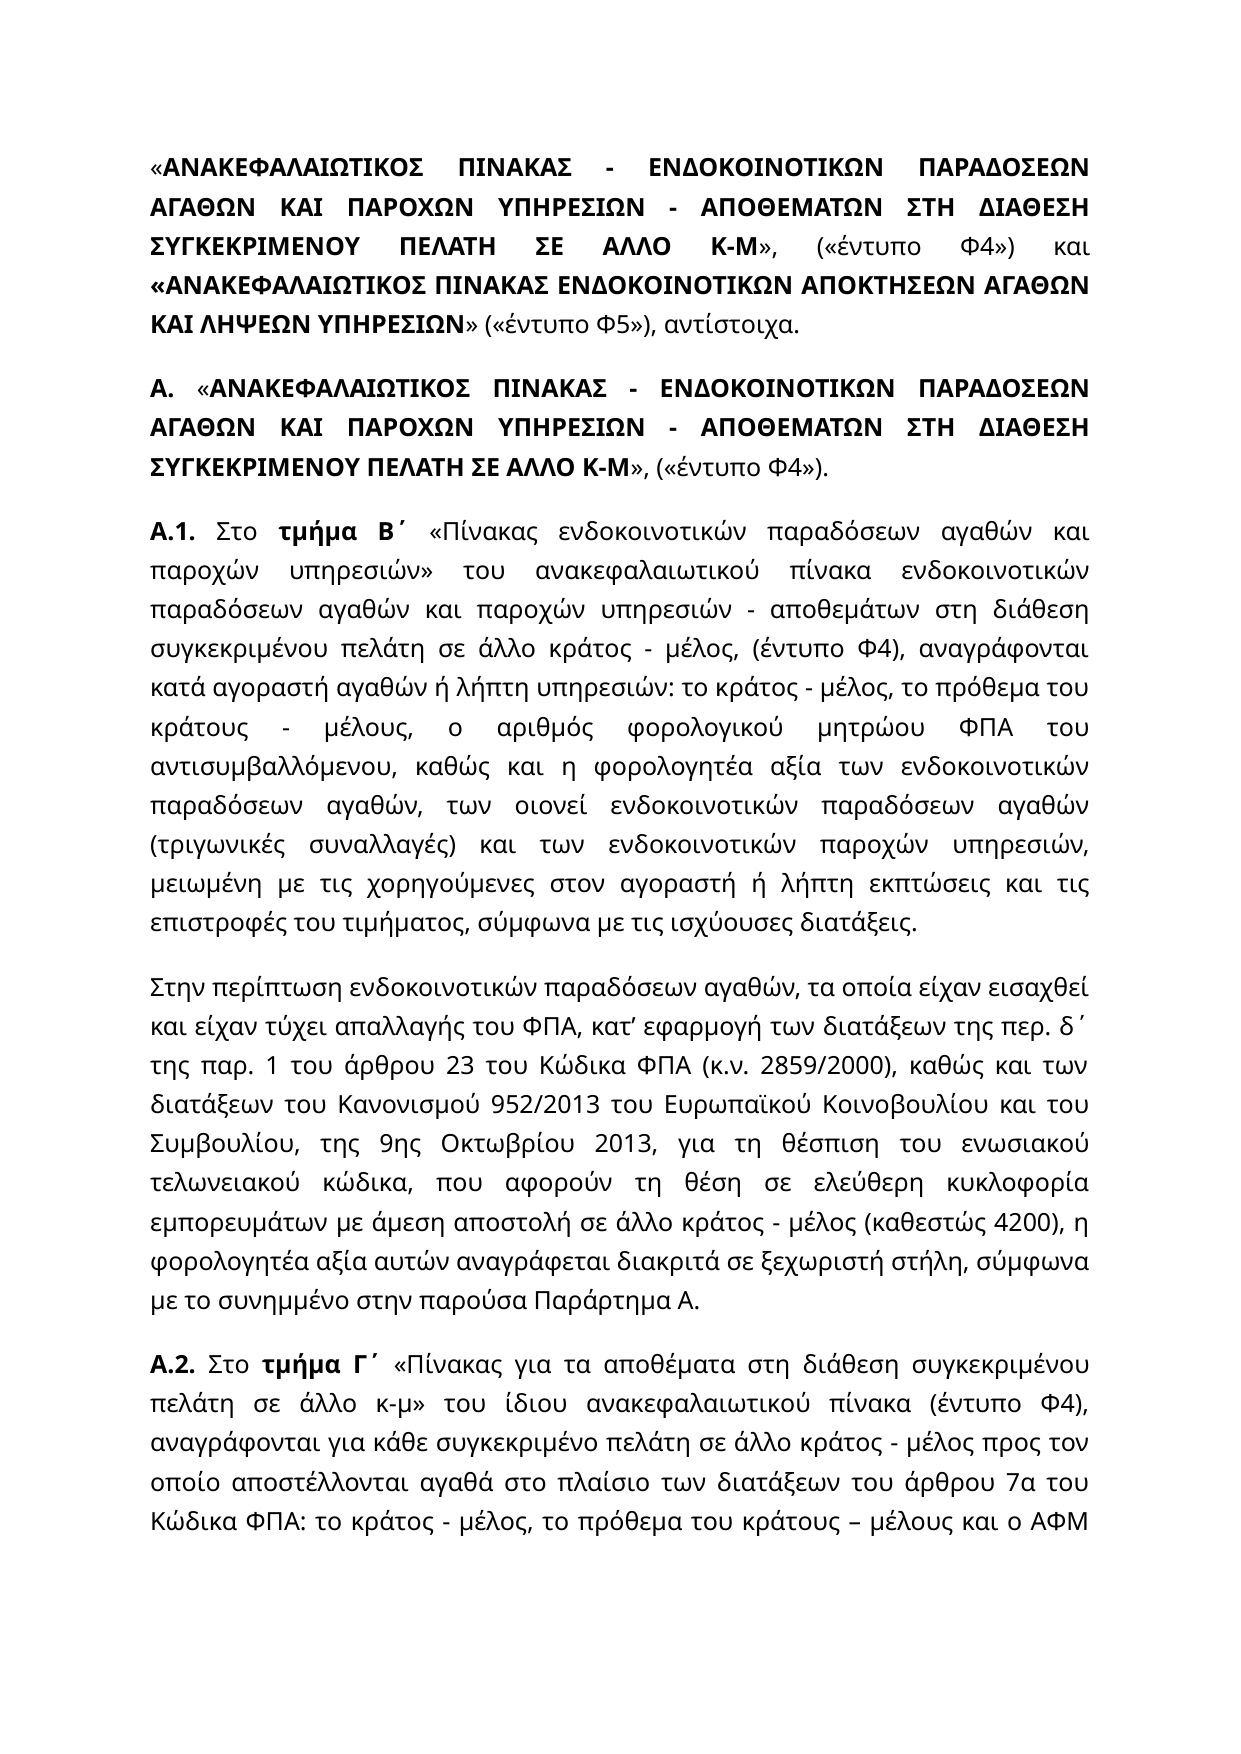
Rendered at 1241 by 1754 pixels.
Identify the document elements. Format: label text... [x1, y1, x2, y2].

text Στην περίπτωση ενδοκοινοτικών παραδόσεων αγαθών, τα οποία είχαν εισαχθεί και είχαν τύχει απαλλαγής του ΦΠΑ, κατ’ εφαρμογή των διατάξεων της περ. δ΄ της παρ. 1 του άρθρου 23 του Κώδικα ΦΠΑ (κ.ν. 2859/2000), καθώς και των διατάξεων του Κανονισμού 952/2013 του Ευρωπαϊκού Κοινοβουλίου και του Συμβουλίου, της 9ης Οκτωβρίου 2013, για τη θέσπιση του ενωσιακού τελωνειακού κώδικα, που αφορούν τη θέση σε ελεύθερη κυκλοφορία εμπορευμάτων με άμεση αποστολή σε άλλο κράτος - μέλος (καθεστώς 4200), η φορολογητέα αξία αυτών αναγράφεται διακριτά σε ξεχωριστή στήλη, σύμφωνα με το συνημμένο στην παρούσα Παράρτημα Α. [150, 969, 1090, 1317]
text «ΑΝΑΚΕΦΑΛΑΙΩΤΙΚΟΣ ΠΙΝΑΚΑΣ - ΕΝΔΟΚΟΙΝΟΤΙΚΩΝ ΠΑΡΑΔΟΣΕΩΝ ΑΓΑΘΩΝ ΚΑΙ ΠΑΡΟΧΩΝ ΥΠΗΡΕΣΙΩΝ - ΑΠΟΘΕΜΑΤΩΝ ΣΤΗ ΔΙΑΘΕΣΗ ΣΥΓΚΕΚΡΙΜΕΝΟΥ ΠΕΛΑΤΗ ΣΕ ΑΛΛΟ Κ-Μ», («έντυπο Φ4») και «ΑΝΑΚΕΦΑΛΑΙΩΤΙΚΟΣ ΠΙΝΑΚΑΣ ΕΝΔΟΚΟΙΝΟΤΙΚΩΝ ΑΠΟΚΤΗΣΕΩΝ ΑΓΑΘΩΝ ΚΑΙ ΛΗΨΕΩΝ ΥΠΗΡΕΣΙΩΝ» («έντυπο Φ5»), αντίστοιχα. [150, 150, 1090, 341]
text Α.1. Στο τμήμα Β΄ «Πίνακας ενδοκοινοτικών παραδόσεων αγαθών και παροχών υπηρεσιών» του ανακεφαλαιωτικού πίνακα ενδοκοινοτικών παραδόσεων αγαθών και παροχών υπηρεσιών - αποθεμάτων στη διάθεση συγκεκριμένου πελάτη σε άλλο κράτος - μέλος, (έντυπο Φ4), αναγράφονται κατά αγοραστή αγαθών ή λήπτη υπηρεσιών: το κράτος - μέλος, το πρόθεμα του κράτους - μέλους, ο αριθμός φορολογικού μητρώου ΦΠΑ του αντισυμβαλλόμενου, καθώς και η φορολογητέα αξία των ενδοκοινοτικών παραδόσεων αγαθών, των οιονεί ενδοκοινοτικών παραδόσεων αγαθών (τριγωνικές συναλλαγές) και των ενδοκοινοτικών παροχών υπηρεσιών, μειωμένη με τις χορηγούμενες στον αγοραστή ή λήπτη εκπτώσεις και τις επιστροφές του τιμήματος, σύμφωνα με τις ισχύουσες διατάξεις. [150, 513, 1090, 939]
text Α.2. Στο τμήμα Γ΄ «Πίνακας για τα αποθέματα στη διάθεση συγκεκριμένου πελάτη σε άλλο κ-μ» του ίδιου ανακεφαλαιωτικού πίνακα (έντυπο Φ4), αναγράφονται για κάθε συγκεκριμένο πελάτη σε άλλο κράτος - μέλος προς τον οποίο αποστέλλονται αγαθά στο πλαίσιο των διατάξεων του άρθρου 7α του Κώδικα ΦΠΑ: το κράτος - μέλος, το πρόθεμα του κράτους – μέλους και ο ΑΦΜ [150, 1347, 1090, 1537]
text Α. «ΑΝΑΚΕΦΑΛΑΙΩΤΙΚΟΣ ΠΙΝΑΚΑΣ - ΕΝΔΟΚΟΙΝΟΤΙΚΩΝ ΠΑΡΑΔΟΣΕΩΝ ΑΓΑΘΩΝ ΚΑΙ ΠΑΡΟΧΩΝ ΥΠΗΡΕΣΙΩΝ - ΑΠΟΘΕΜΑΤΩΝ ΣΤΗ ΔΙΑΘΕΣΗ ΣΥΓΚΕΚΡΙΜΕΝΟΥ ΠΕΛΑΤΗ ΣΕ ΑΛΛΟ Κ-Μ», («έντυπο Φ4»). [150, 371, 1090, 483]
